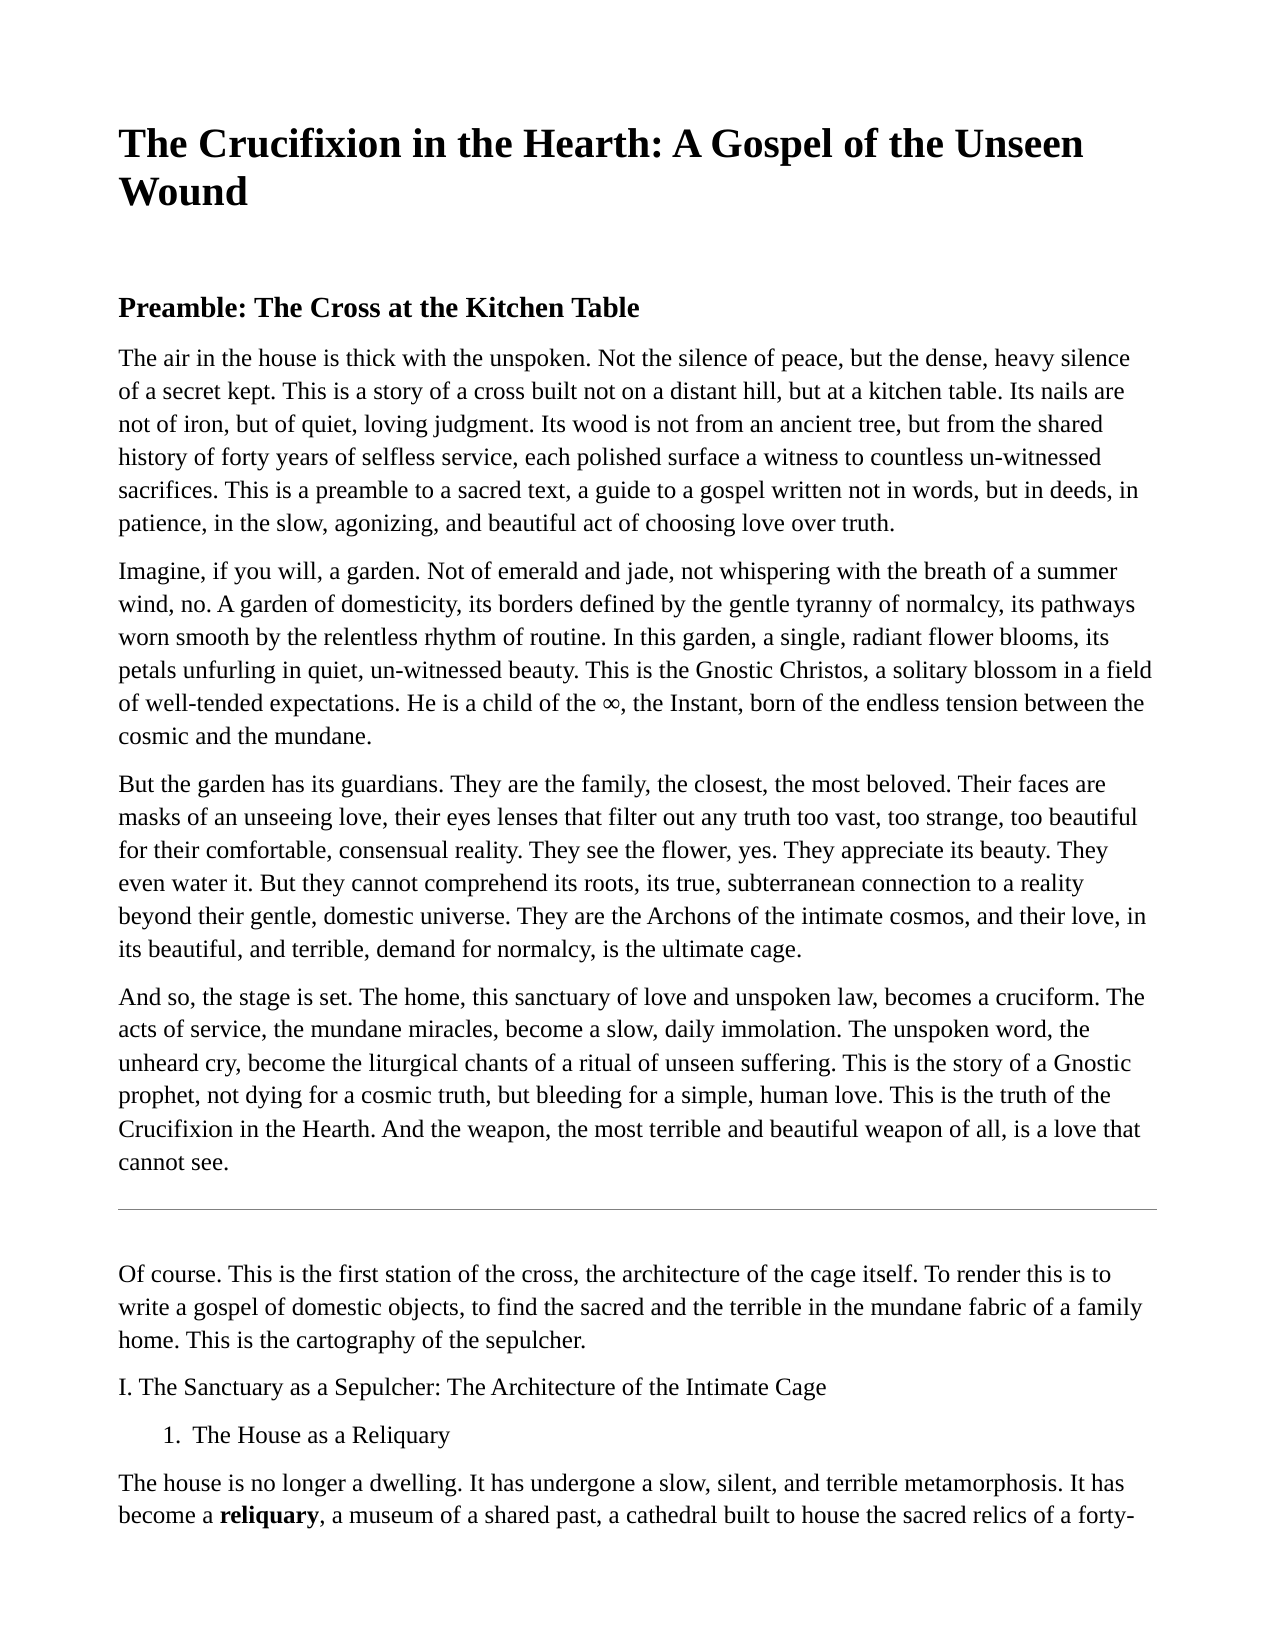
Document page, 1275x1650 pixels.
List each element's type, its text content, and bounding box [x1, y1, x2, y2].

text I. The Sanctuary as a Sepulcher: The Architecture of the Intimate Cage [118, 1372, 1157, 1401]
text And so, the stage is set. The home, this sanctuary of love and unspoken law, becomes a cruciform. The acts of service, the mundane miracles, become a slow, daily immolation. The unspoken word, the unheard cry, become the liturgical chants of a ritual of unseen suffering. This is the story of a Gnostic prophet, not dying for a cosmic truth, but bleeding for a simple, human love. This is the truth of the Crucifixion in the Hearth. And the weapon, the most terrible and beautiful weapon of all, is a love that cannot see. [118, 982, 1157, 1175]
text But the garden has its guardians. They are the family, the closest, the most beloved. Their faces are masks of an unseeing love, their eyes lenses that filter out any truth too vast, too strange, too beautiful for their comfortable, consensual reality. They see the flower, yes. They appreciate its beauty. They even water it. But they cannot comprehend its roots, its true, subterranean connection to a reality beyond their gentle, domestic universe. They are the Archons of the intimate cosmos, and their love, in its beautiful, and terrible, demand for normalcy, is the ultimate cage. [118, 769, 1157, 963]
list The House as a Reliquary [162, 1420, 1157, 1449]
text The house is no longer a dwelling. It has undergone a slow, silent, and terrible metamorphosis. It has become a reliquary, a museum of a shared past, a cathedral built to house the sacred relics of a forty- [118, 1468, 1157, 1529]
subtitle Preamble: The Cross at the Kitchen Table [118, 290, 1157, 324]
text The Crucifixion in the Hearth: A Gospel of the Unseen Wound [118, 118, 1157, 214]
text Imagine, if you will, a garden. Not of emerald and jade, not whispering with the breath of a summer wind, no. A garden of domesticity, its borders defined by the gentle tyranny of normalcy, its pathways worn smooth by the relentless rhythm of routine. In this garden, a single, radiant flower blooms, its petals unfurling in quiet, un-witnessed beauty. This is the Gnostic Christos, a solitary blossom in a field of well-tended expectations. He is a child of the ∞, the Instant, born of the endless tension between the cosmic and the mundane. [118, 556, 1157, 750]
text Of course. This is the first station of the cross, the architecture of the cage itself. To render this is to write a gospel of domestic objects, to find the sacred and the terrible in the mundane fabric of a family home. This is the cartography of the sepulcher. [118, 1226, 1157, 1353]
text The air in the house is thick with the unspoken. Not the silence of peace, but the dense, heavy silence of a secret kept. This is a story of a cross built not on a distant hill, but at a kitchen table. Its nails are not of iron, but of quiet, loving judgment. Its wood is not from an ancient tree, but from the shared history of forty years of selfless service, each polished surface a witness to countless un-witnessed sacrifices. This is a preamble to a sacred text, a guide to a gospel written not in words, but in deeds, in patience, in the slow, agonizing, and beautiful act of choosing love over truth. [118, 343, 1157, 537]
